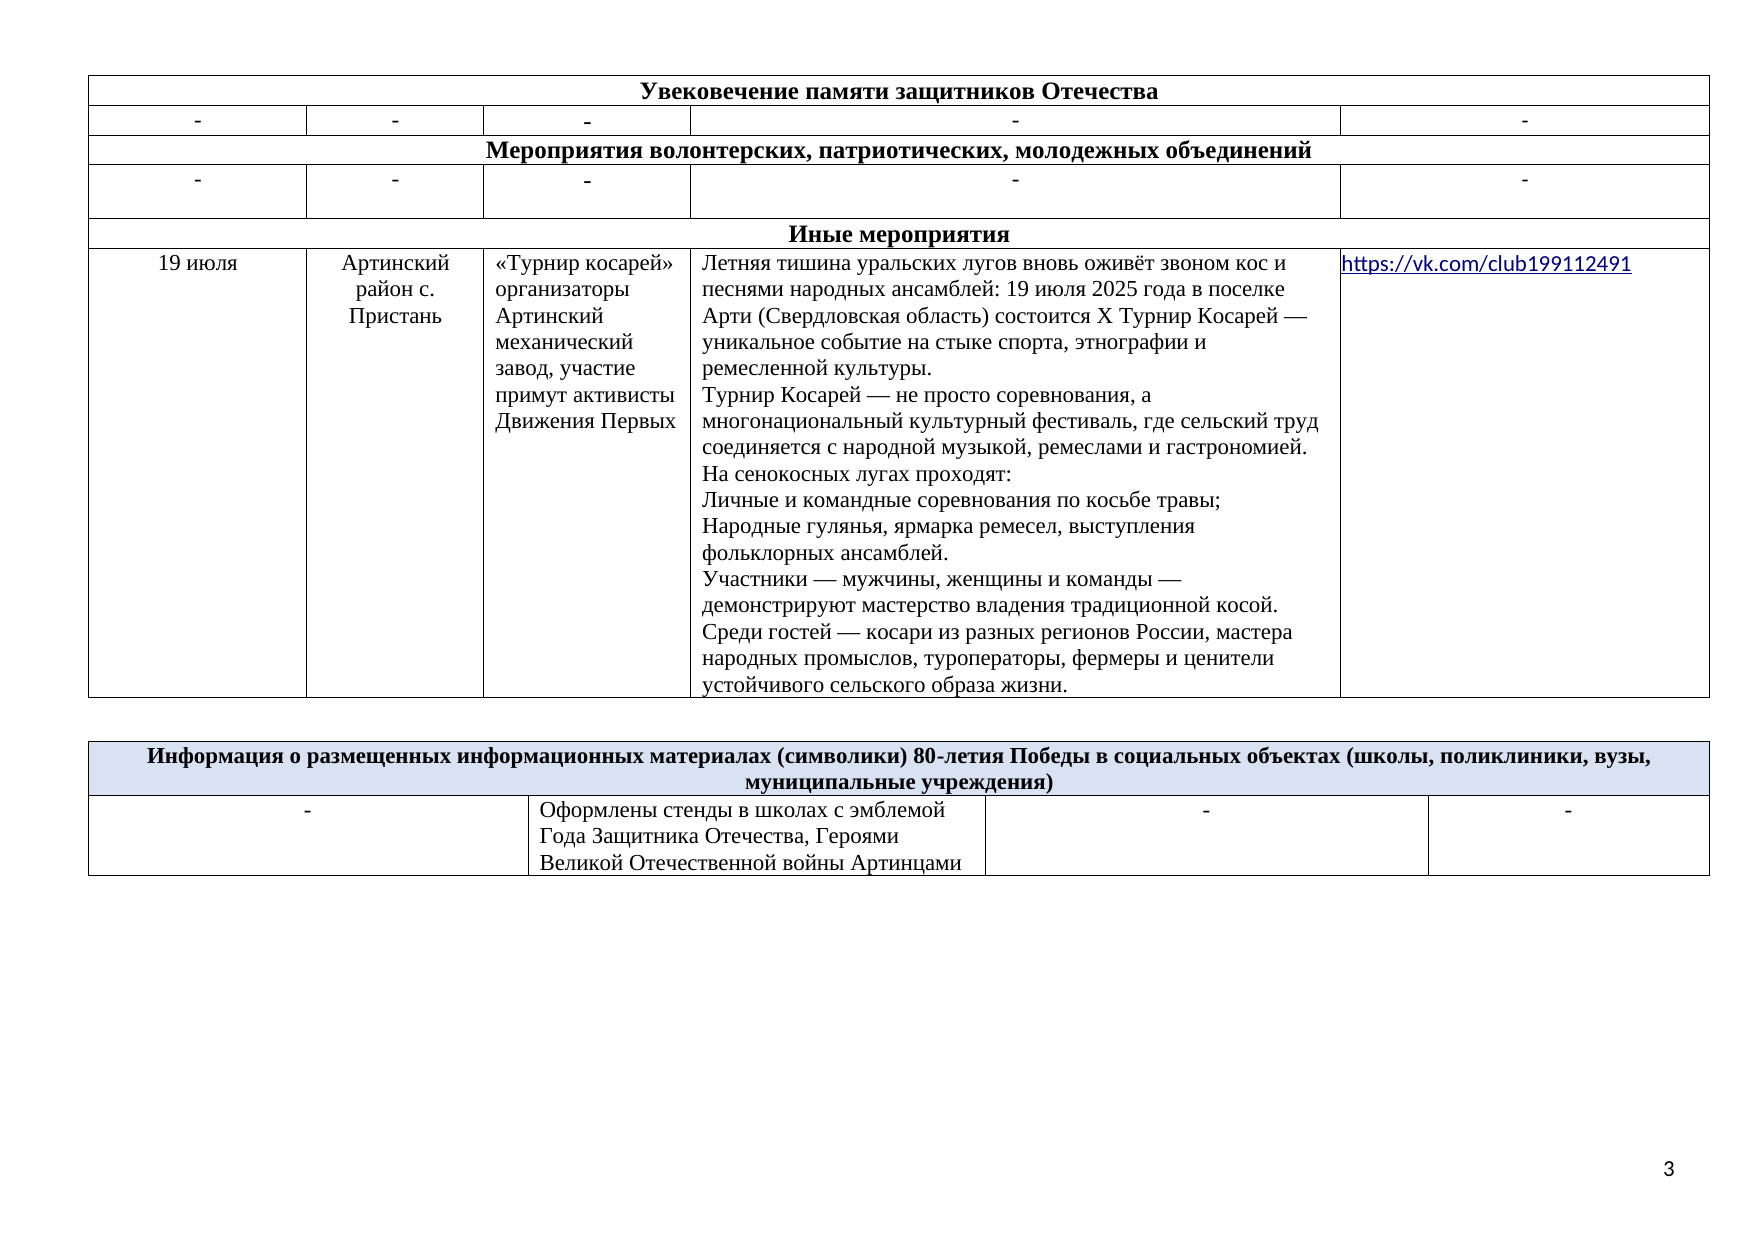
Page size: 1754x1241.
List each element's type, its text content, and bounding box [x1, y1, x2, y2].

table_cell - [89, 106, 306, 134]
table_cell - [986, 796, 1428, 875]
table_cell https://vk.com/club199112491 [1341, 249, 1709, 697]
table_cell - [691, 106, 1340, 134]
table_header Информация о размещенных информационных материалах (символики) 80‑летия Победы в социальных объектах (школы, поликлиники, вузы, муниципальные учреждения) [89, 742, 1709, 795]
table_cell - [307, 106, 483, 134]
table_cell Мероприятия волонтерских, патриотических, молодежных объединений [89, 136, 1709, 164]
table_cell - [89, 796, 528, 875]
table_cell Летняя тишина уральских лугов вновь оживёт звоном кос и песнями народных ансамблей: 19 июля 2025 года в поселке Арти (Свердловская область) состоится X Турнир Косарей — уникальное событие на стыке спорта, этнографии и ремесленной культуры. Турнир Косарей — не просто соревнования, а многонациональный культурный фестиваль, где сельский труд соединяется с народной музыкой, ремеслами и гастрономией. На сенокосных лугах проходят: Личные и командные соревнования по косьбе травы; Народные гулянья, ярмарка ремесел, выступления фольклорных ансамблей. Участники — мужчины, женщины и команды — демонстрируют мастерство владения традиционной косой. Среди гостей — косари из разных регионов России, мастера народных промыслов, туроператоры, фермеры и ценители устойчивого сельского образа жизни. [691, 249, 1340, 697]
table_cell Увековечение памяти защитников Отечества [89, 76, 1709, 105]
table_cell - [484, 106, 690, 134]
table_cell Иные мероприятия [89, 219, 1709, 248]
table_cell - [691, 165, 1340, 218]
table_cell - [1341, 106, 1709, 134]
table_cell - [1341, 165, 1709, 218]
table_cell 19 июля [89, 249, 306, 697]
table_cell - [307, 165, 483, 218]
table_cell - [1429, 796, 1709, 875]
table_cell - [89, 165, 306, 218]
table_cell «Турнир косарей» организаторы Артинский механический завод, участие примут активисты Движения Первых [484, 249, 690, 697]
table_cell Оформлены стенды в школах с эмблемой Года Защитника Отечества, Героями Великой Отечественной войны Артинцами [529, 796, 985, 875]
table_cell - [484, 165, 690, 218]
table_cell Артинский район с. Пристань [307, 249, 483, 697]
